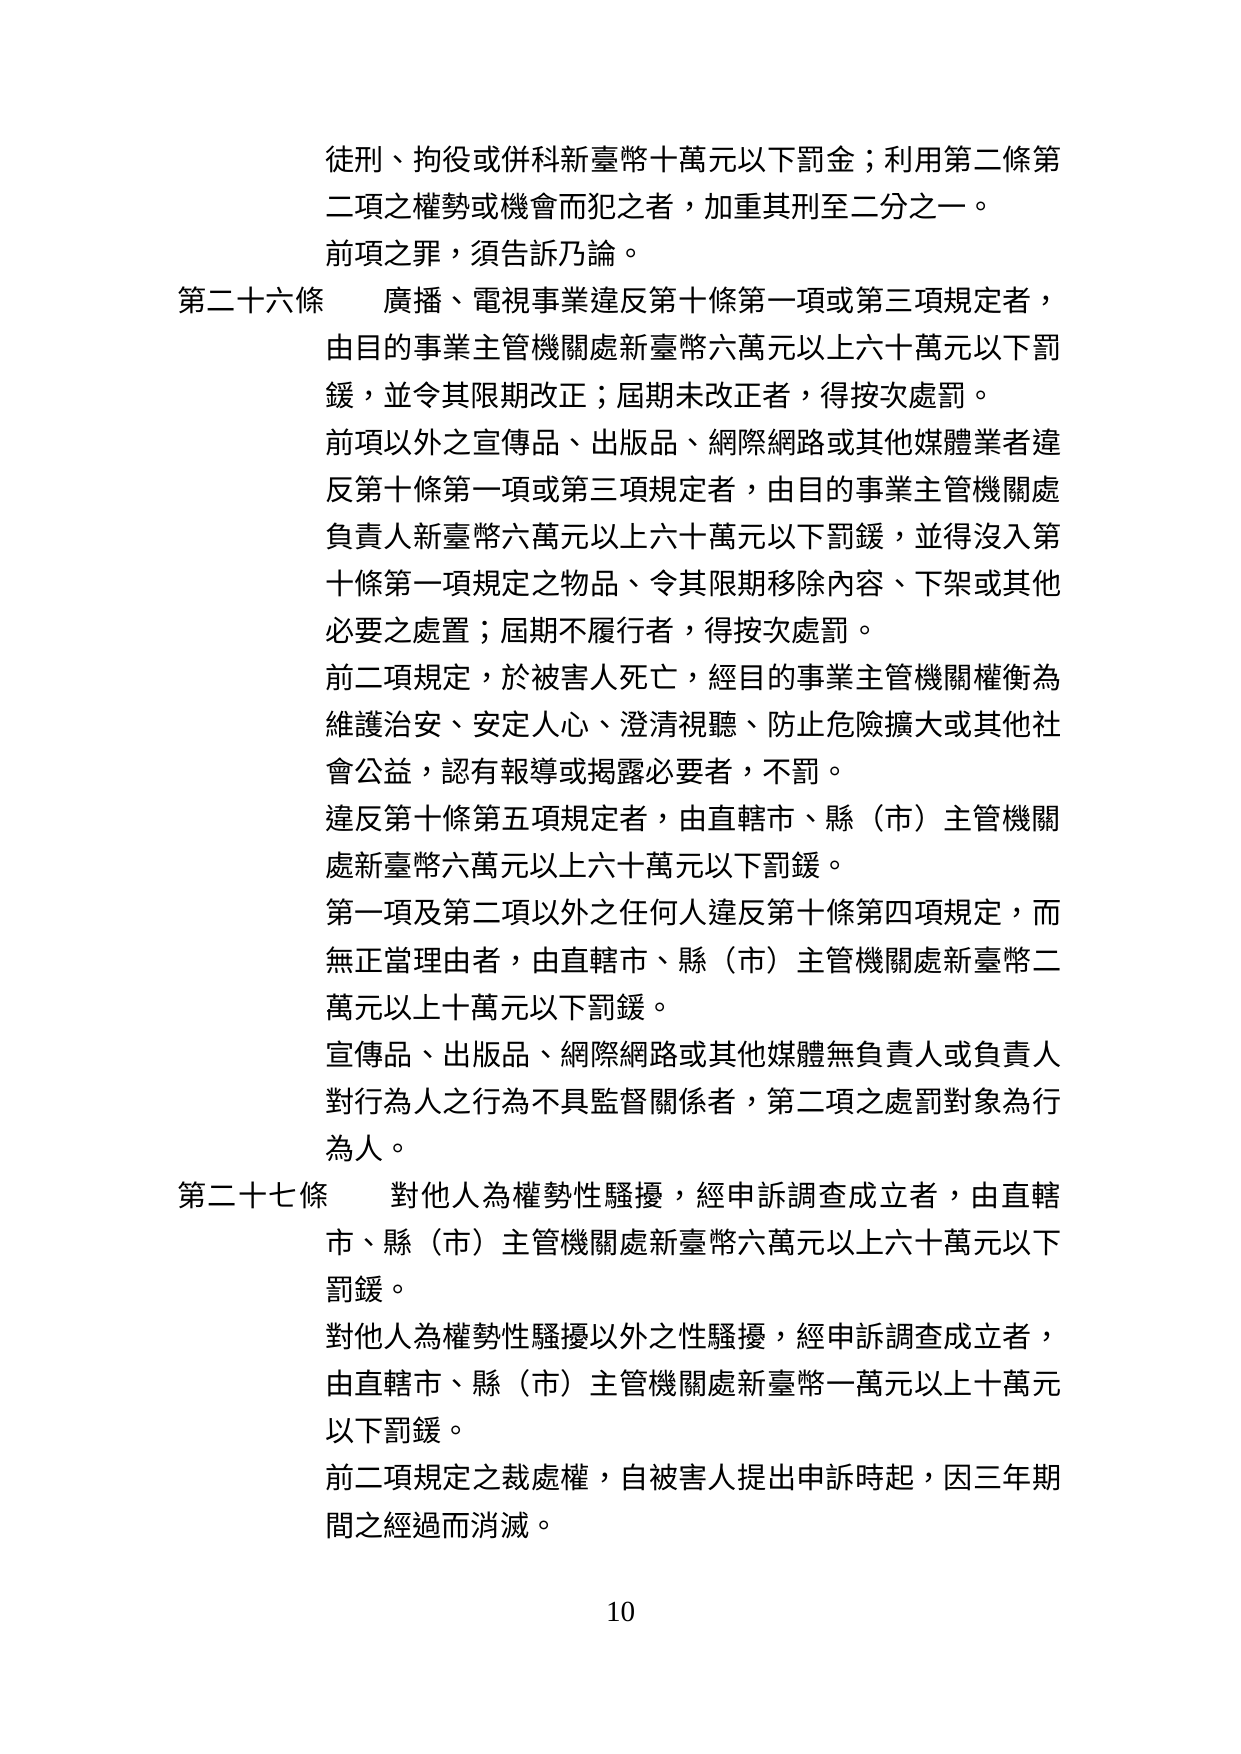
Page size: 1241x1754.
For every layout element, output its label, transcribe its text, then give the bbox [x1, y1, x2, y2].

text 前項以外之宣傳品、出版品、網際網路或其他媒體業者違反第十條第一項或第三項規定者，由目的事業主管機關處負責人新臺幣六萬元以上六十萬元以下罰鍰，並得沒入第十條第一項規定之物品、令其限期移除內容、下架或其他必要之處置；屆期不履行者，得按次處罰。 [325, 415, 1064, 651]
text 違反第十條第五項規定者，由直轄市、縣（市）主管機關處新臺幣六萬元以上六十萬元以下罰鍰。 [325, 792, 1064, 886]
text 第二十七條 對他人為權勢性騷擾，經申訴調查成立者，由直轄市、縣（市）主管機關處新臺幣六萬元以上六十萬元以下罰鍰。 [177, 1169, 1064, 1310]
text 前二項規定，於被害人死亡，經目的事業主管機關權衡為維護治安、安定人心、澄清視聽、防止危險擴大或其他社會公益，認有報導或揭露必要者，不罰。 [325, 651, 1064, 792]
text 對他人為權勢性騷擾以外之性騷擾，經申訴調查成立者，由直轄市、縣（市）主管機關處新臺幣一萬元以上十萬元以下罰鍰。 [325, 1310, 1064, 1451]
text 前項之罪，須告訴乃論。 [325, 227, 1064, 274]
text 第一項及第二項以外之任何人違反第十條第四項規定，而無正當理由者，由直轄市、縣（市）主管機關處新臺幣二萬元以上十萬元以下罰鍰。 [325, 886, 1064, 1027]
text 宣傳品、出版品、網際網路或其他媒體無負責人或負責人對行為人之行為不具監督關係者，第二項之處罰對象為行為人。 [325, 1027, 1064, 1169]
text 徒刑、拘役或併科新臺幣十萬元以下罰金；利用第二條第二項之權勢或機會而犯之者，加重其刑至二分之一。 [177, 133, 1064, 227]
text 前二項規定之裁處權，自被害人提出申訴時起，因三年期間之經過而消滅。 [325, 1451, 1064, 1545]
text 第二十六條 廣播、電視事業違反第十條第一項或第三項規定者，由目的事業主管機關處新臺幣六萬元以上六十萬元以下罰鍰，並令其限期改正；屆期未改正者，得按次處罰。 [177, 274, 1064, 415]
